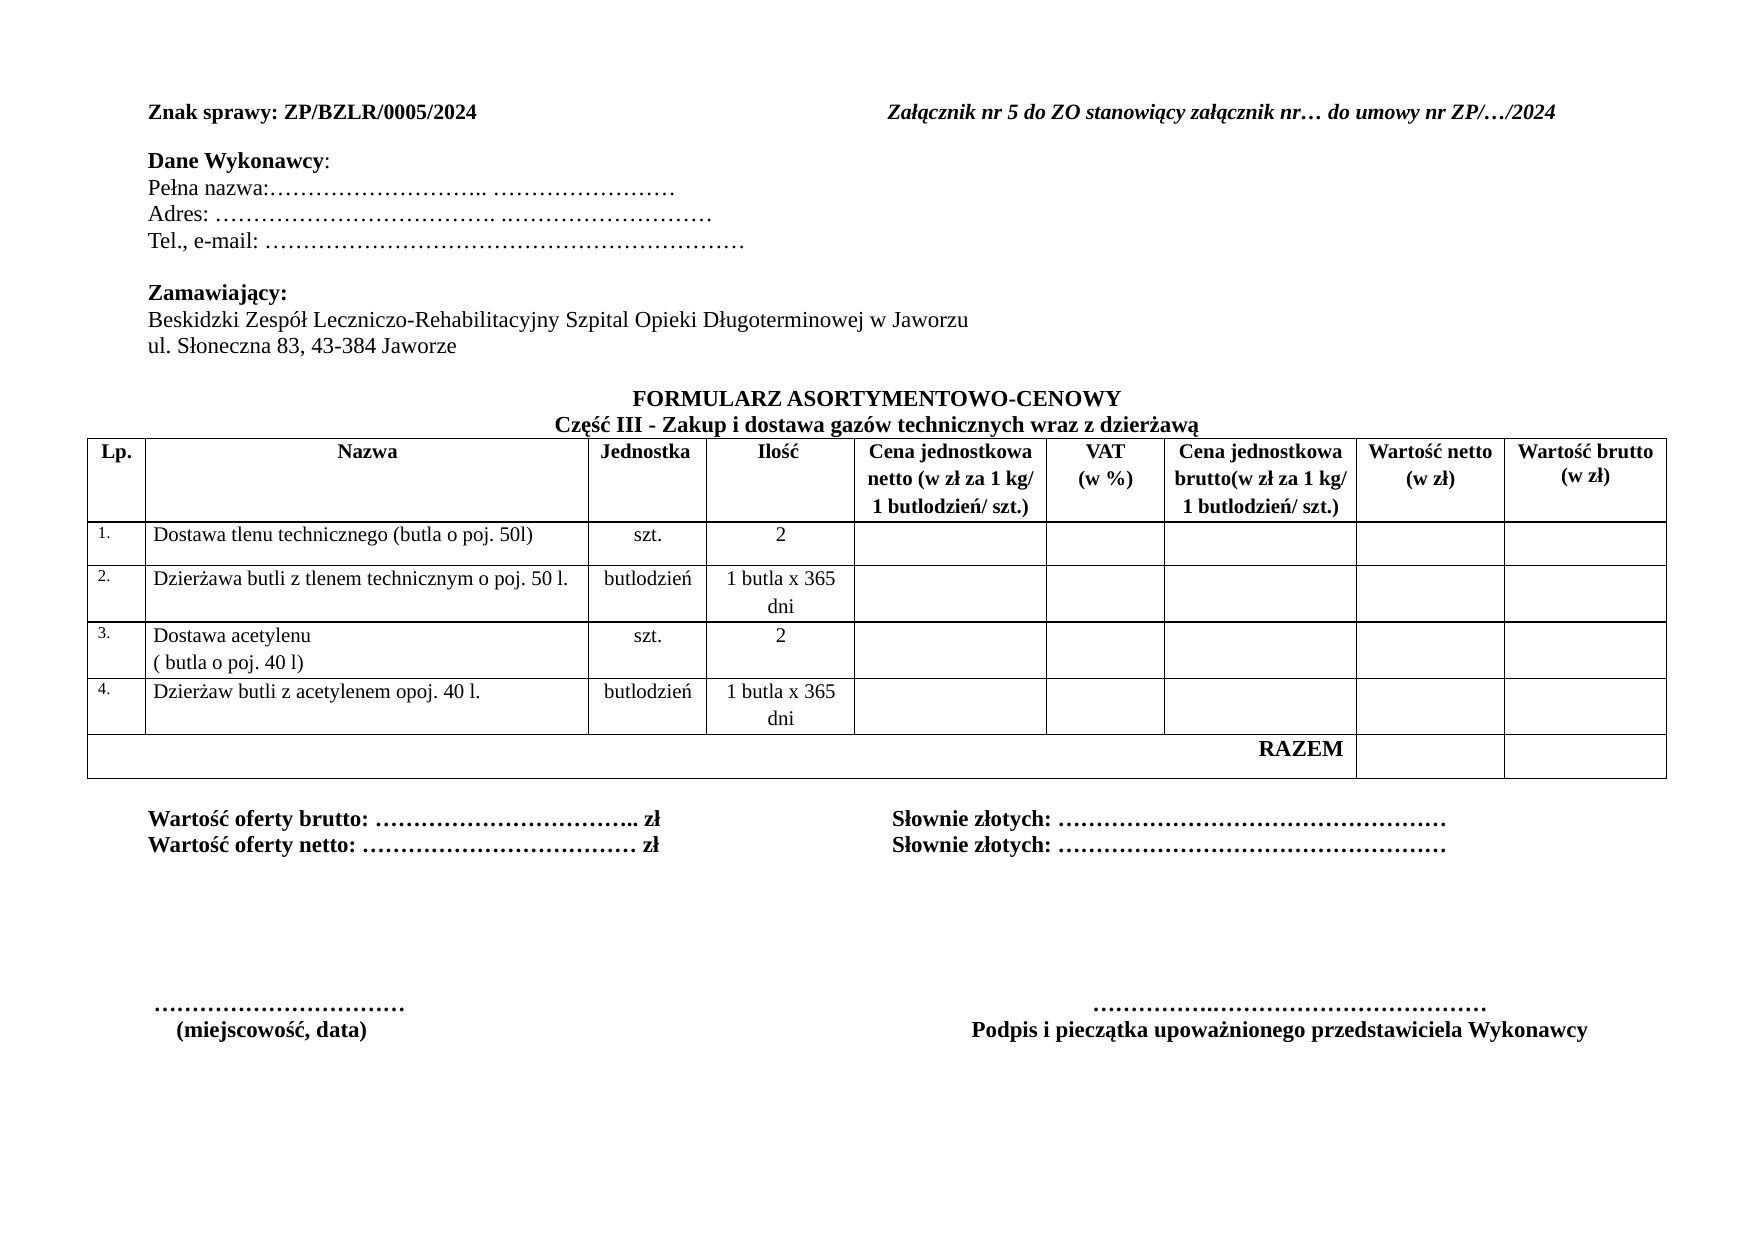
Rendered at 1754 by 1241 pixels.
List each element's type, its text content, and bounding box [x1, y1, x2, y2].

table_cell [1357, 679, 1504, 734]
table_cell [1505, 679, 1666, 734]
table_cell [1047, 623, 1164, 678]
table_cell [1165, 679, 1356, 734]
table_header Jednostka [589, 439, 706, 521]
table_cell butlodzień [589, 566, 706, 621]
table_header Ilość [707, 439, 854, 521]
table_header Lp. [88, 439, 145, 521]
text Tel., e-mail: ……………………………………………………… [148, 227, 1606, 253]
table_cell szt. [589, 523, 706, 565]
table_header Cena jednostkowa brutto(w zł za 1 kg/ 1 butlodzień/ szt.) [1165, 439, 1356, 521]
table_cell butlodzień [589, 679, 706, 734]
table_cell szt. [589, 623, 706, 678]
table_cell [1047, 566, 1164, 621]
table_cell [1357, 523, 1504, 565]
table_cell [1505, 735, 1666, 778]
table_cell RAZEM [88, 735, 1356, 778]
table_cell Dostawa tlenu technicznego (butla o poj. 50l) [146, 523, 588, 565]
table_header VAT (w %) [1047, 439, 1164, 521]
table_cell [1047, 523, 1164, 565]
table_cell [88, 523, 145, 565]
table_cell [855, 523, 1046, 565]
table_cell 2 [707, 623, 854, 678]
table_cell 2 [707, 523, 854, 565]
table_header Cena jednostkowa netto (w zł za 1 kg/ 1 butlodzień/ szt.) [855, 439, 1046, 521]
table_cell [1357, 566, 1504, 621]
table_header Wartość netto (w zł) [1357, 439, 1504, 521]
text Adres: ………………………………. .……………………… [148, 200, 1606, 227]
text Wartość oferty netto: ……………………………… zł Słownie złotych: …………………………………………… [148, 832, 1606, 858]
text Zamawiający: [148, 279, 1606, 306]
text Wartość oferty brutto: …………………………….. zł Słownie złotych: …………………………………………… [148, 805, 1606, 832]
table_cell [1165, 566, 1356, 621]
table_cell [1505, 523, 1666, 565]
table_cell [855, 679, 1046, 734]
table_cell Dostawa acetylenu ( butla o poj. 40 l) [146, 623, 588, 678]
table_header Wartość brutto (w zł) [1505, 439, 1666, 521]
table_cell [1357, 735, 1504, 778]
table_cell [1505, 623, 1666, 678]
table_cell [88, 623, 145, 678]
table_cell Dzierżaw butli z acetylenem opoj. 40 l. [146, 679, 588, 734]
text Dane Wykonawcy: [148, 148, 1606, 174]
table_cell [1165, 623, 1356, 678]
text Część III - Zakup i dostawa gazów technicznych wraz z dzierżawą [148, 411, 1606, 437]
text FORMULARZ ASORTYMENTOWO-CENOWY [148, 385, 1606, 411]
table_cell [1047, 679, 1164, 734]
table_cell [855, 566, 1046, 621]
table_cell 1 butla x 365 dni [707, 679, 854, 734]
text ul. Słoneczna 83, 43-384 Jaworze [148, 332, 1606, 358]
table_cell [855, 623, 1046, 678]
text Pełna nazwa:……………………….. …………………… [148, 174, 1606, 200]
text …………………………… …………….……………………………… [148, 990, 1606, 1016]
table_cell [1505, 566, 1666, 621]
table_cell [88, 566, 145, 621]
text (miejscowość, data) Podpis i pieczątka upoważnionego przedstawiciela Wykonawcy [148, 1016, 1606, 1042]
table_cell [1165, 523, 1356, 565]
table_cell [1357, 623, 1504, 678]
table_cell 1 butla x 365 dni [707, 566, 854, 621]
text Beskidzki Zespół Leczniczo-Rehabilitacyjny Szpital Opieki Długoterminowej w Jaworzu [148, 306, 1606, 332]
table_header Nazwa [146, 439, 588, 521]
table_cell Dzierżawa butli z tlenem technicznym o poj. 50 l. [146, 566, 588, 621]
table_cell [88, 679, 145, 734]
